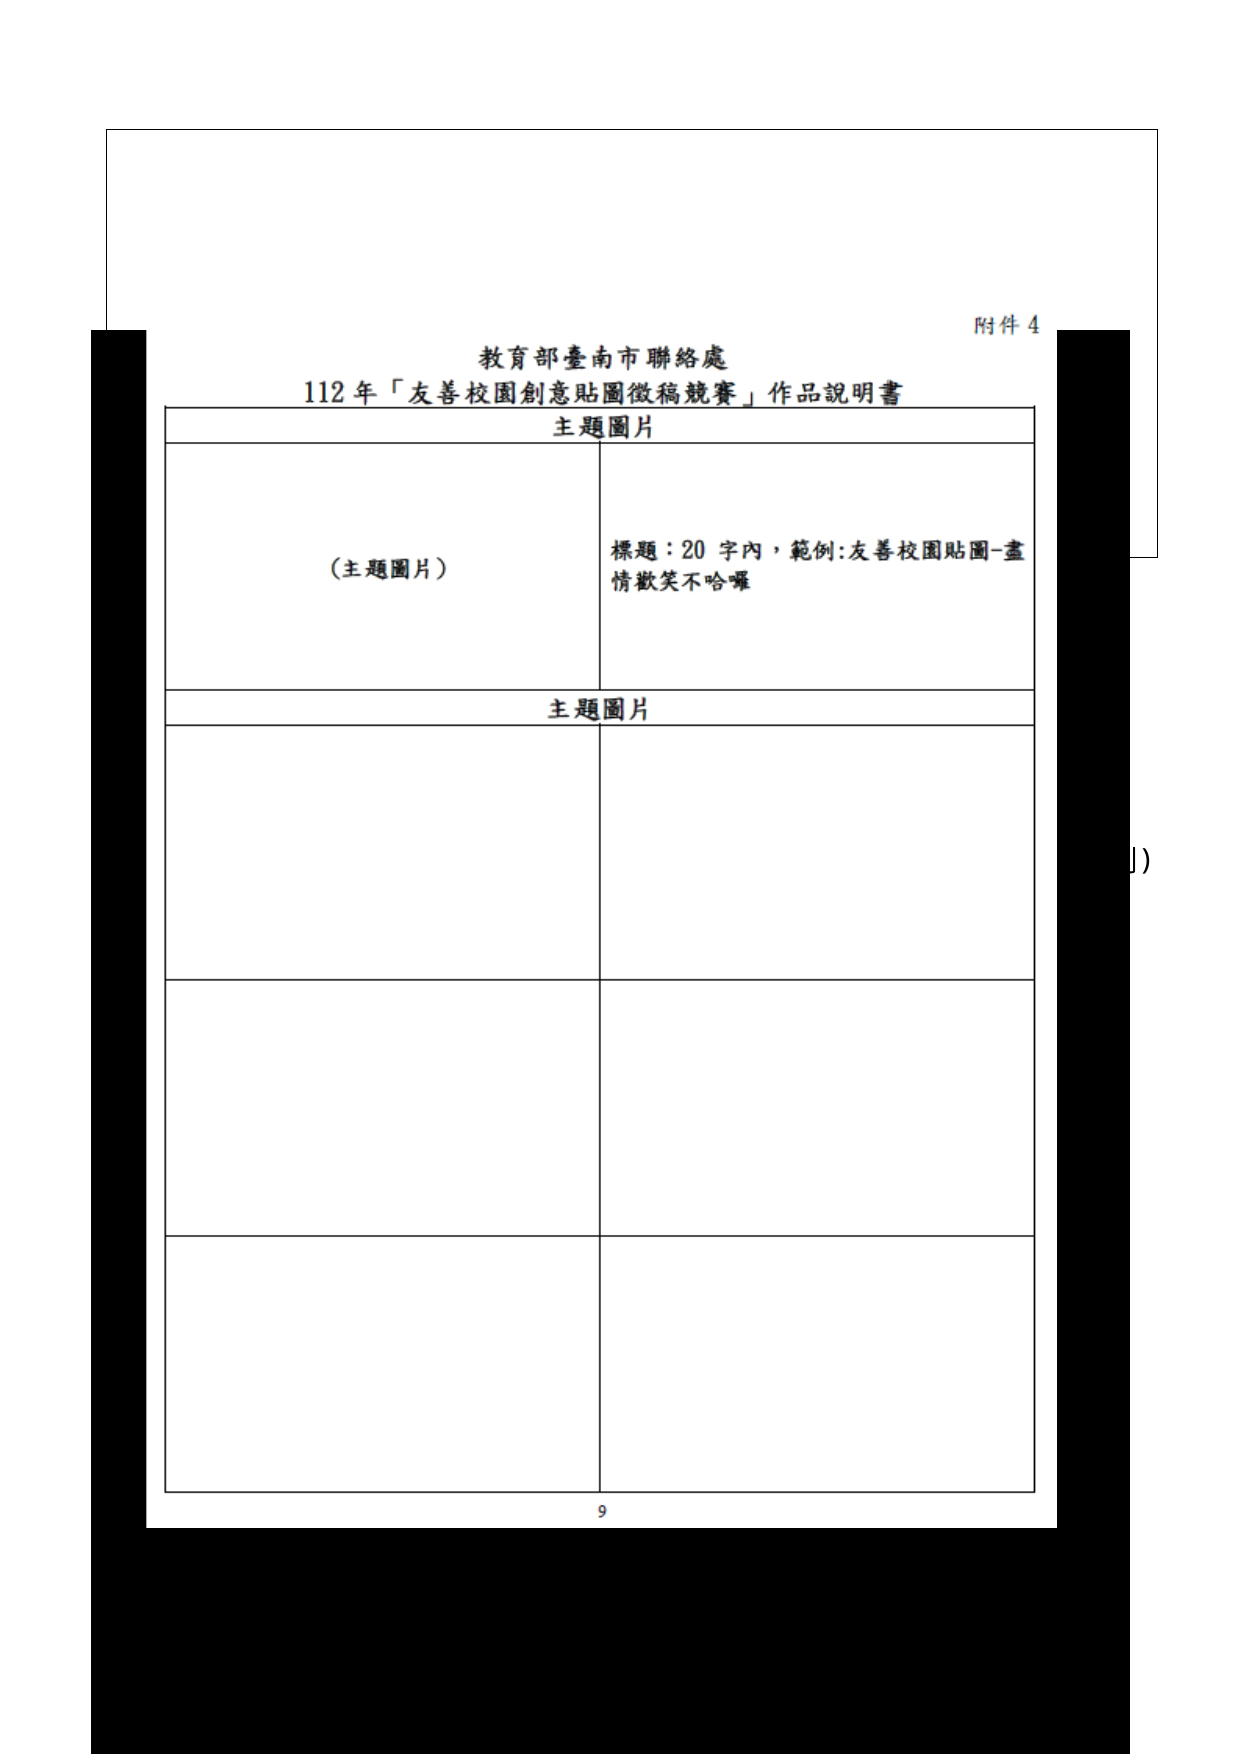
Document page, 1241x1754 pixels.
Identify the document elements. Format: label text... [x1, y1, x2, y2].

text 二、貼圖設計理念：以中文50至150字敘述名稱、圖形及色彩涵義等。 [1130, 601, 1152, 643]
text 備註：一、 A3規格彩色列印。 [1130, 558, 1152, 601]
table_cell [107, 130, 1157, 557]
text 附件4-2(完成作品-範例) [1130, 817, 1155, 879]
